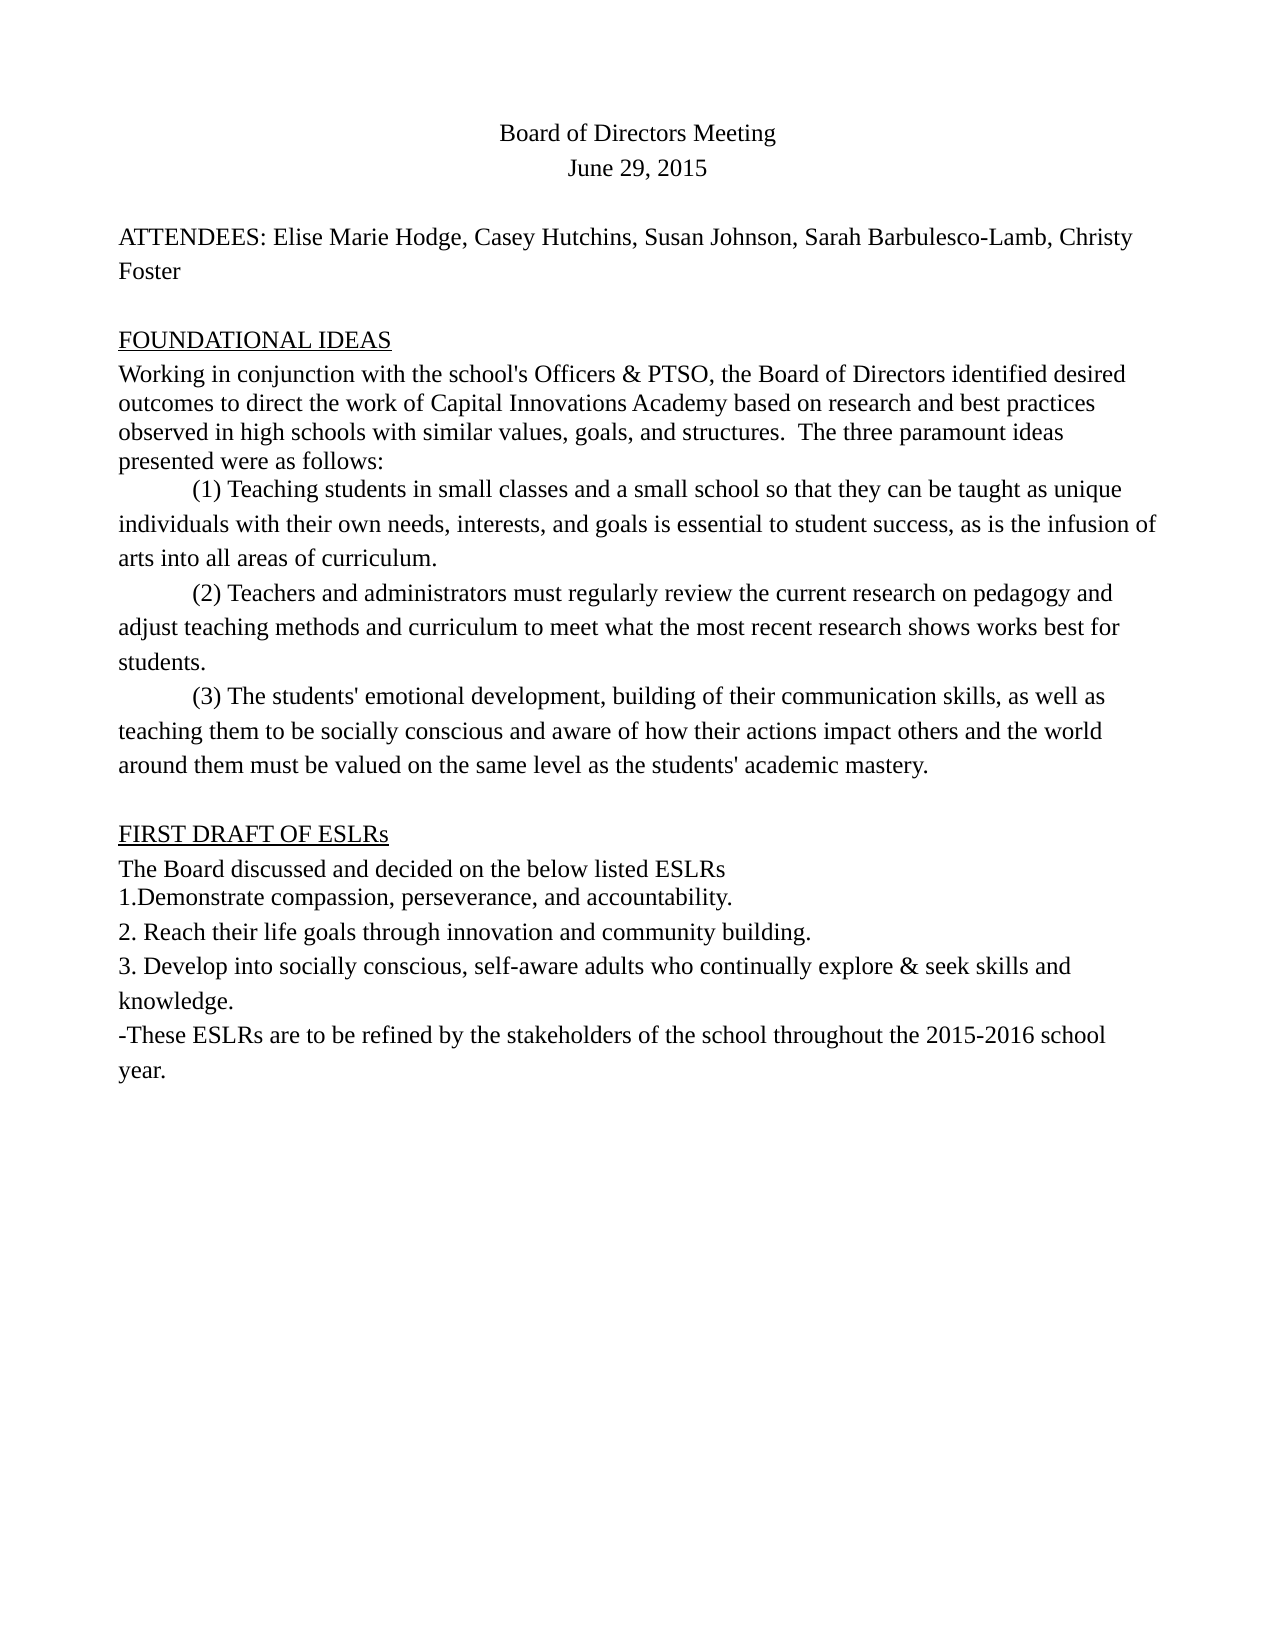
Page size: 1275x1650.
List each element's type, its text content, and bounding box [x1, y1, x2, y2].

text Board of Directors Meeting [118, 118, 1157, 147]
text ATTENDEES: Elise Marie Hodge, Casey Hutchins, Susan Johnson, Sarah Barbulesco-Lamb, Christy Foster [118, 222, 1157, 285]
text Working in conjunction with the school's Officers & PTSO, the Board of Directors identified desired outcomes to direct the work of Capital Innovations Academy based on research and best practices observed in high schools with similar values, goals, and structures. The three paramount ideas presented were as follows: [118, 359, 1157, 474]
text 2. Reach their life goals through innovation and community building. [118, 917, 1157, 946]
text FOUNDATIONAL IDEAS [118, 325, 1157, 354]
text 3. Develop into socially conscious, self-aware adults who continually explore & seek skills and knowledge. [118, 951, 1157, 1015]
text FIRST DRAFT OF ESLRs [118, 819, 1157, 848]
text (1) Teaching students in small classes and a small school so that they can be taught as unique individuals with their own needs, interests, and goals is essential to student success, as is the infusion of arts into all areas of curriculum. [118, 474, 1157, 572]
text (2) Teachers and administrators must regularly review the current research on pedagogy and adjust teaching methods and curriculum to meet what the most recent research shows works best for students. [118, 578, 1157, 676]
subtitle The Board discussed and decided on the below listed ESLRs [118, 854, 1157, 882]
text -These ESLRs are to be refined by the stakeholders of the school throughout the 2015-2016 school year. [118, 1020, 1157, 1084]
text (3) The students' emotional development, building of their communication skills, as well as teaching them to be socially conscious and aware of how their actions impact others and the world around them must be valued on the same level as the students' academic mastery. [118, 681, 1157, 779]
text June 29, 2015 [118, 153, 1157, 181]
text 1.Demonstrate compassion, perseverance, and accountability. [118, 882, 1157, 911]
